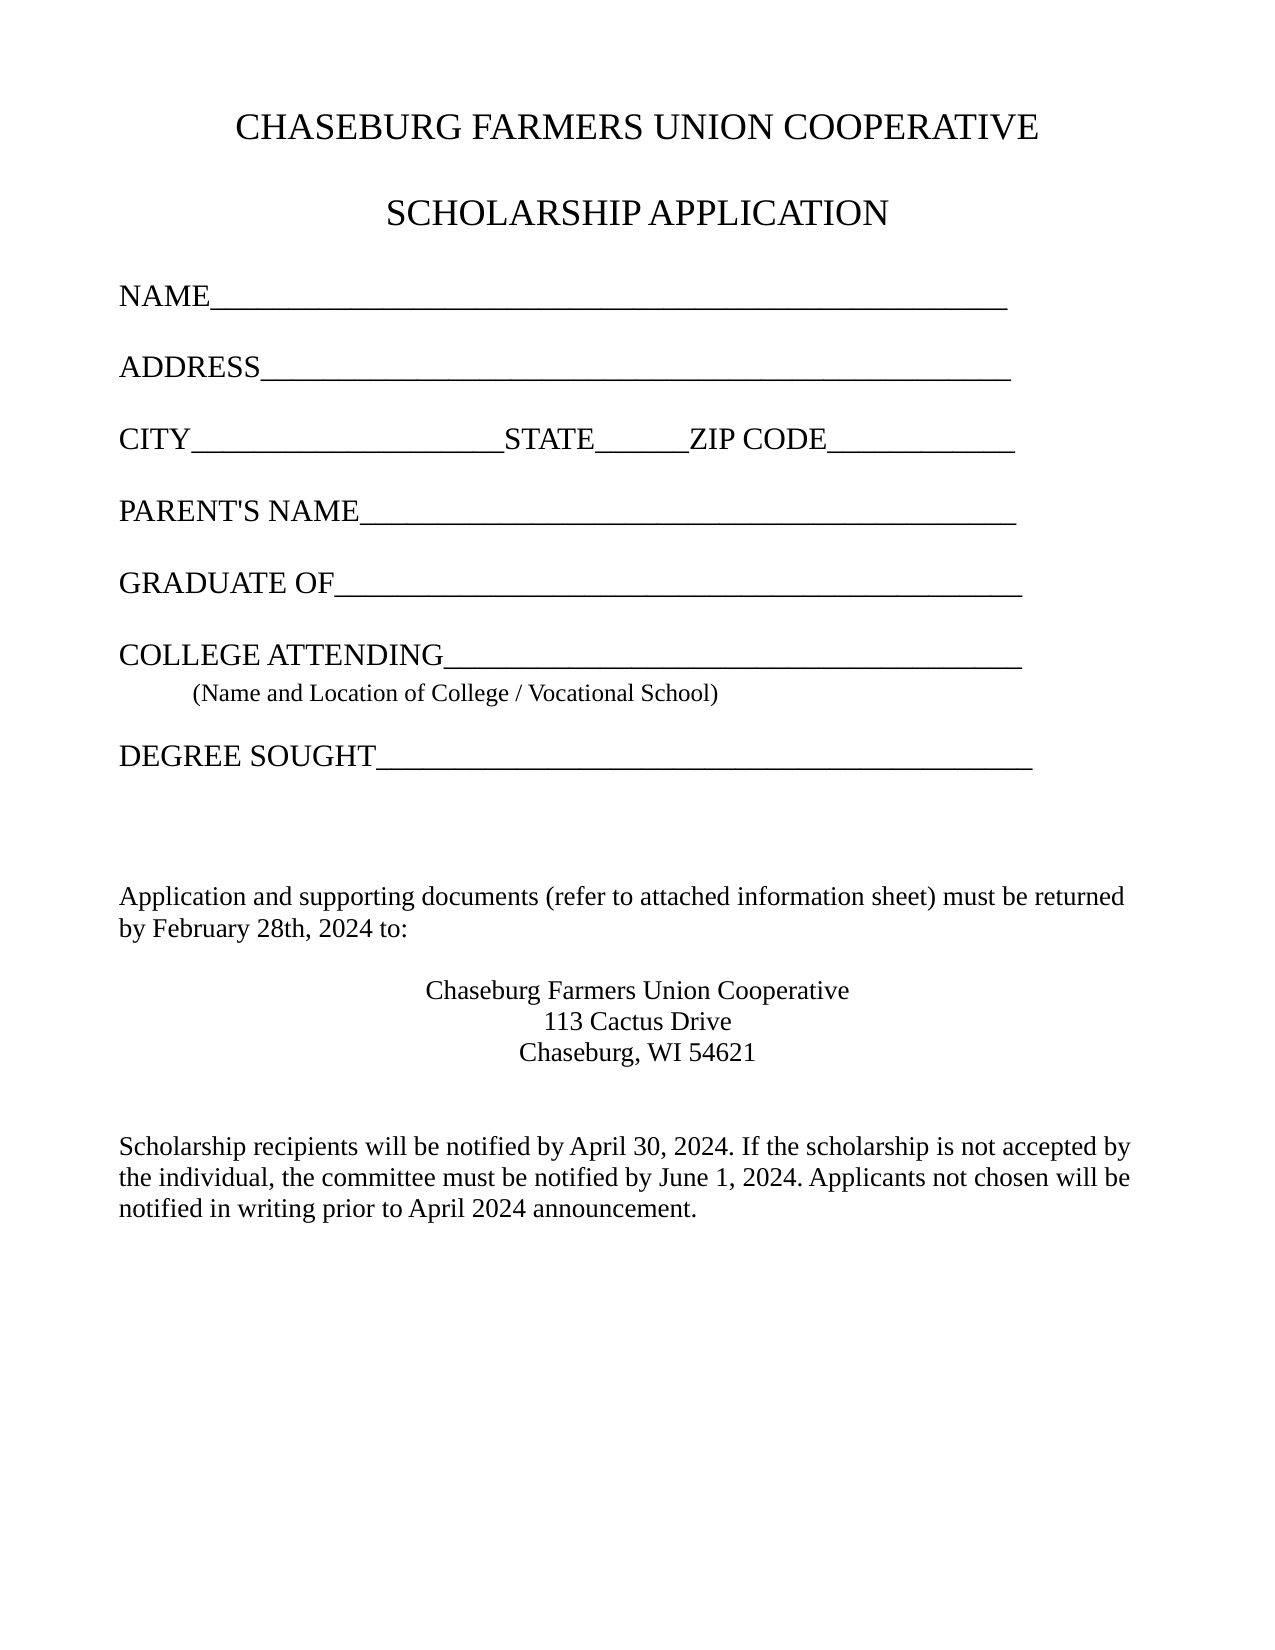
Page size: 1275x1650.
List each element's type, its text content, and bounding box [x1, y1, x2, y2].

text PARENT'S NAME__________________________________________ [118, 492, 1156, 528]
text CITY____________________STATE______ZIP CODE____________ [118, 421, 1156, 456]
text SCHOLARSHIP APPLICATION [118, 191, 1156, 234]
text 113 Cactus Drive [118, 1005, 1156, 1036]
text Chaseburg Farmers Union Cooperative [118, 974, 1156, 1005]
text Scholarship recipients will be notified by April 30, 2024. If the scholarship is not accepted by the individual, the committee must be notified by June 1, 2024. Applicants not chosen will be notified in writing prior to April 2024 announcement. [118, 1130, 1156, 1223]
text (Name and Location of College / Vocational School) [118, 672, 1156, 708]
text GRADUATE OF____________________________________________ [118, 564, 1156, 600]
text CHASEBURG FARMERS UNION COOPERATIVE [118, 104, 1156, 147]
text COLLEGE ATTENDING_____________________________________ [118, 636, 1156, 672]
text DEGREE SOUGHT__________________________________________ [118, 737, 1156, 773]
text Chaseburg, WI 54621 [118, 1036, 1156, 1067]
text ADDRESS________________________________________________ [118, 349, 1156, 384]
text Application and supporting documents (refer to attached information sheet) must be returned by February 28th, 2024 to: [118, 881, 1156, 943]
text NAME___________________________________________________ [118, 277, 1156, 313]
